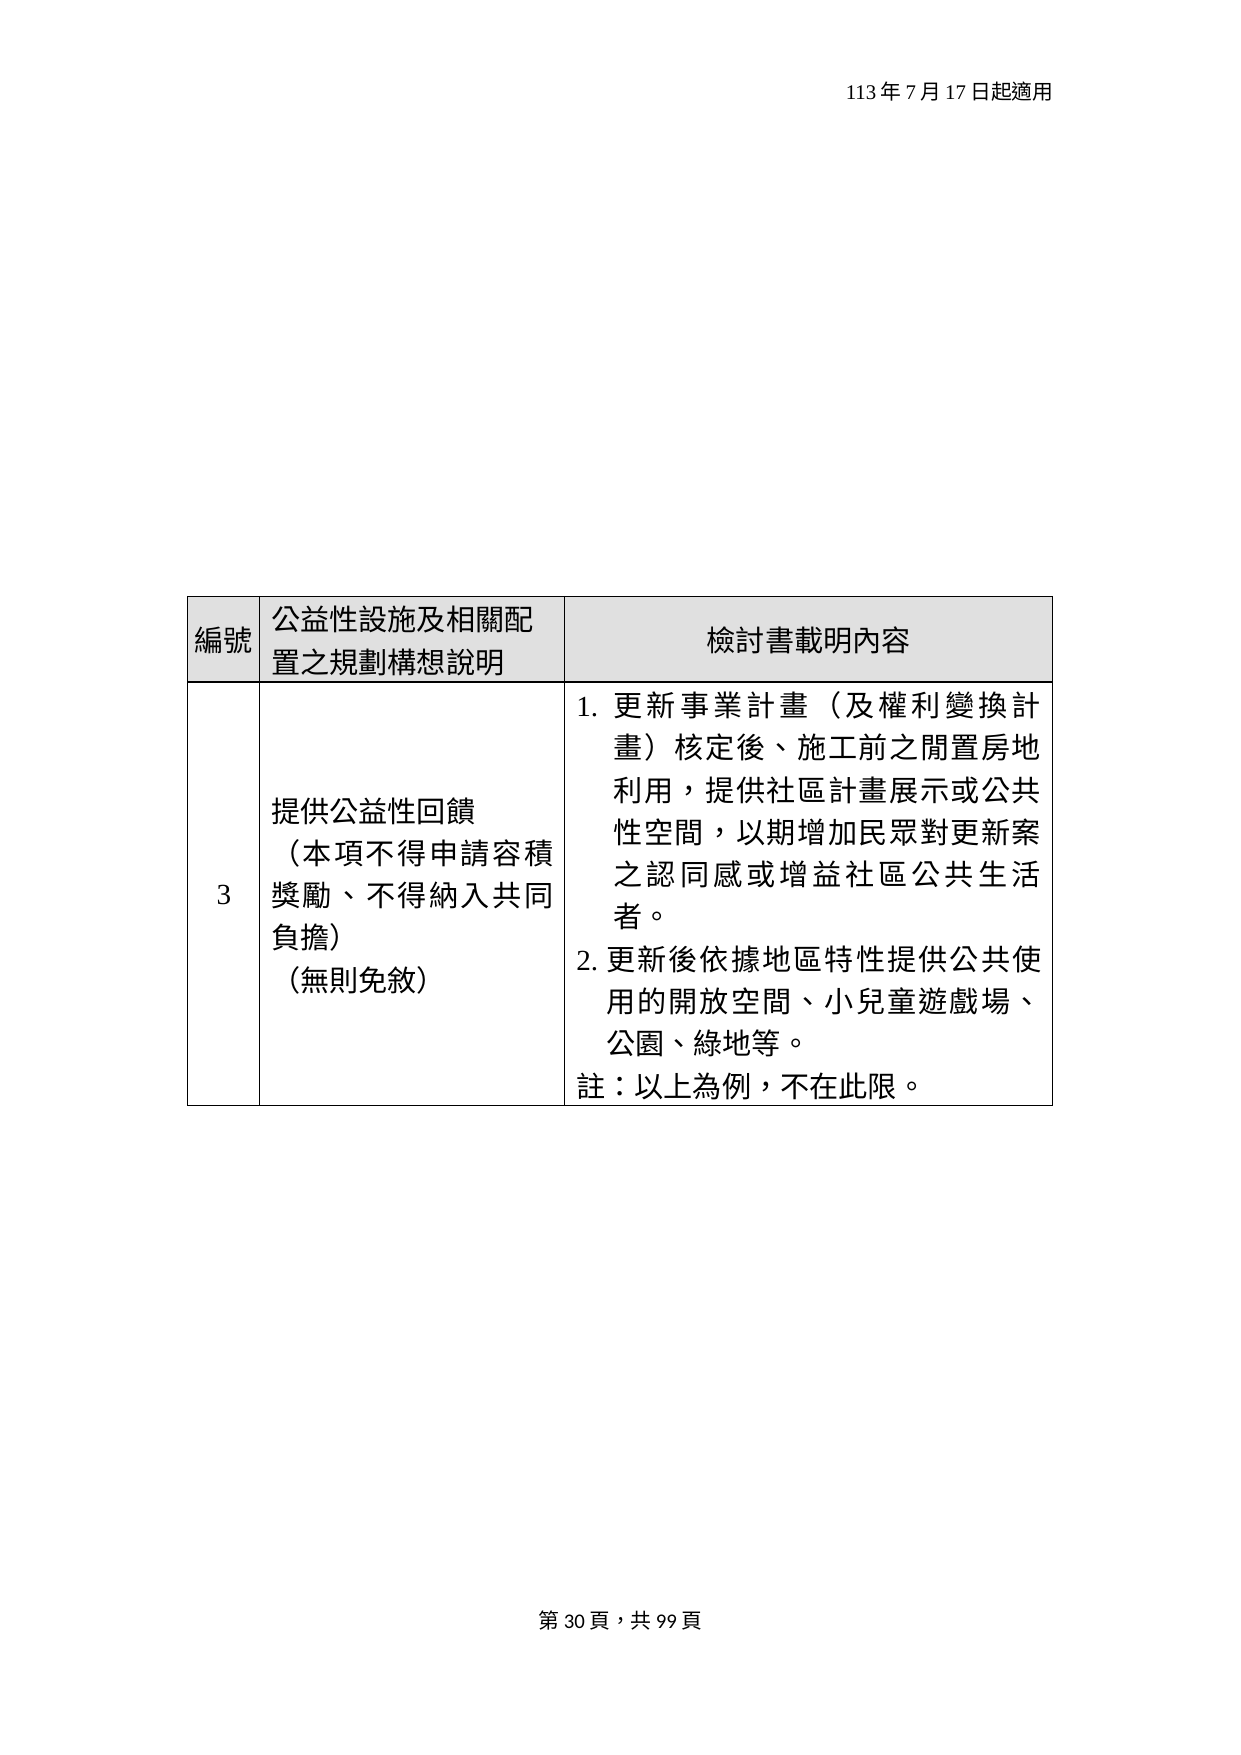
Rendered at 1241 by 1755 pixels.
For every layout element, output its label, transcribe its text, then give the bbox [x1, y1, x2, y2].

table_cell 更新事業計畫（及權利變換計畫）核定後、施工前之閒置房地利用，提供社區計畫展示或公共性空間，以期增加民眾對更新案之認同感或增益社區公共生活者。 更新後依據地區特性提供公共使用的開放空間、小兒童遊戲場、公園、綠地等。 註：以上為例，不在此限。 [565, 683, 1052, 1105]
table_header 編號 [188, 597, 259, 681]
table_cell 3 [188, 683, 259, 1105]
table_cell 提供公益性回饋 （本項不得申請容積獎勵、不得納入共同負擔） （無則免敘） [260, 683, 564, 1105]
table_header 公益性設施及相關配置之規劃構想說明 [260, 597, 564, 681]
table_header 檢討書載明內容 [565, 597, 1052, 681]
